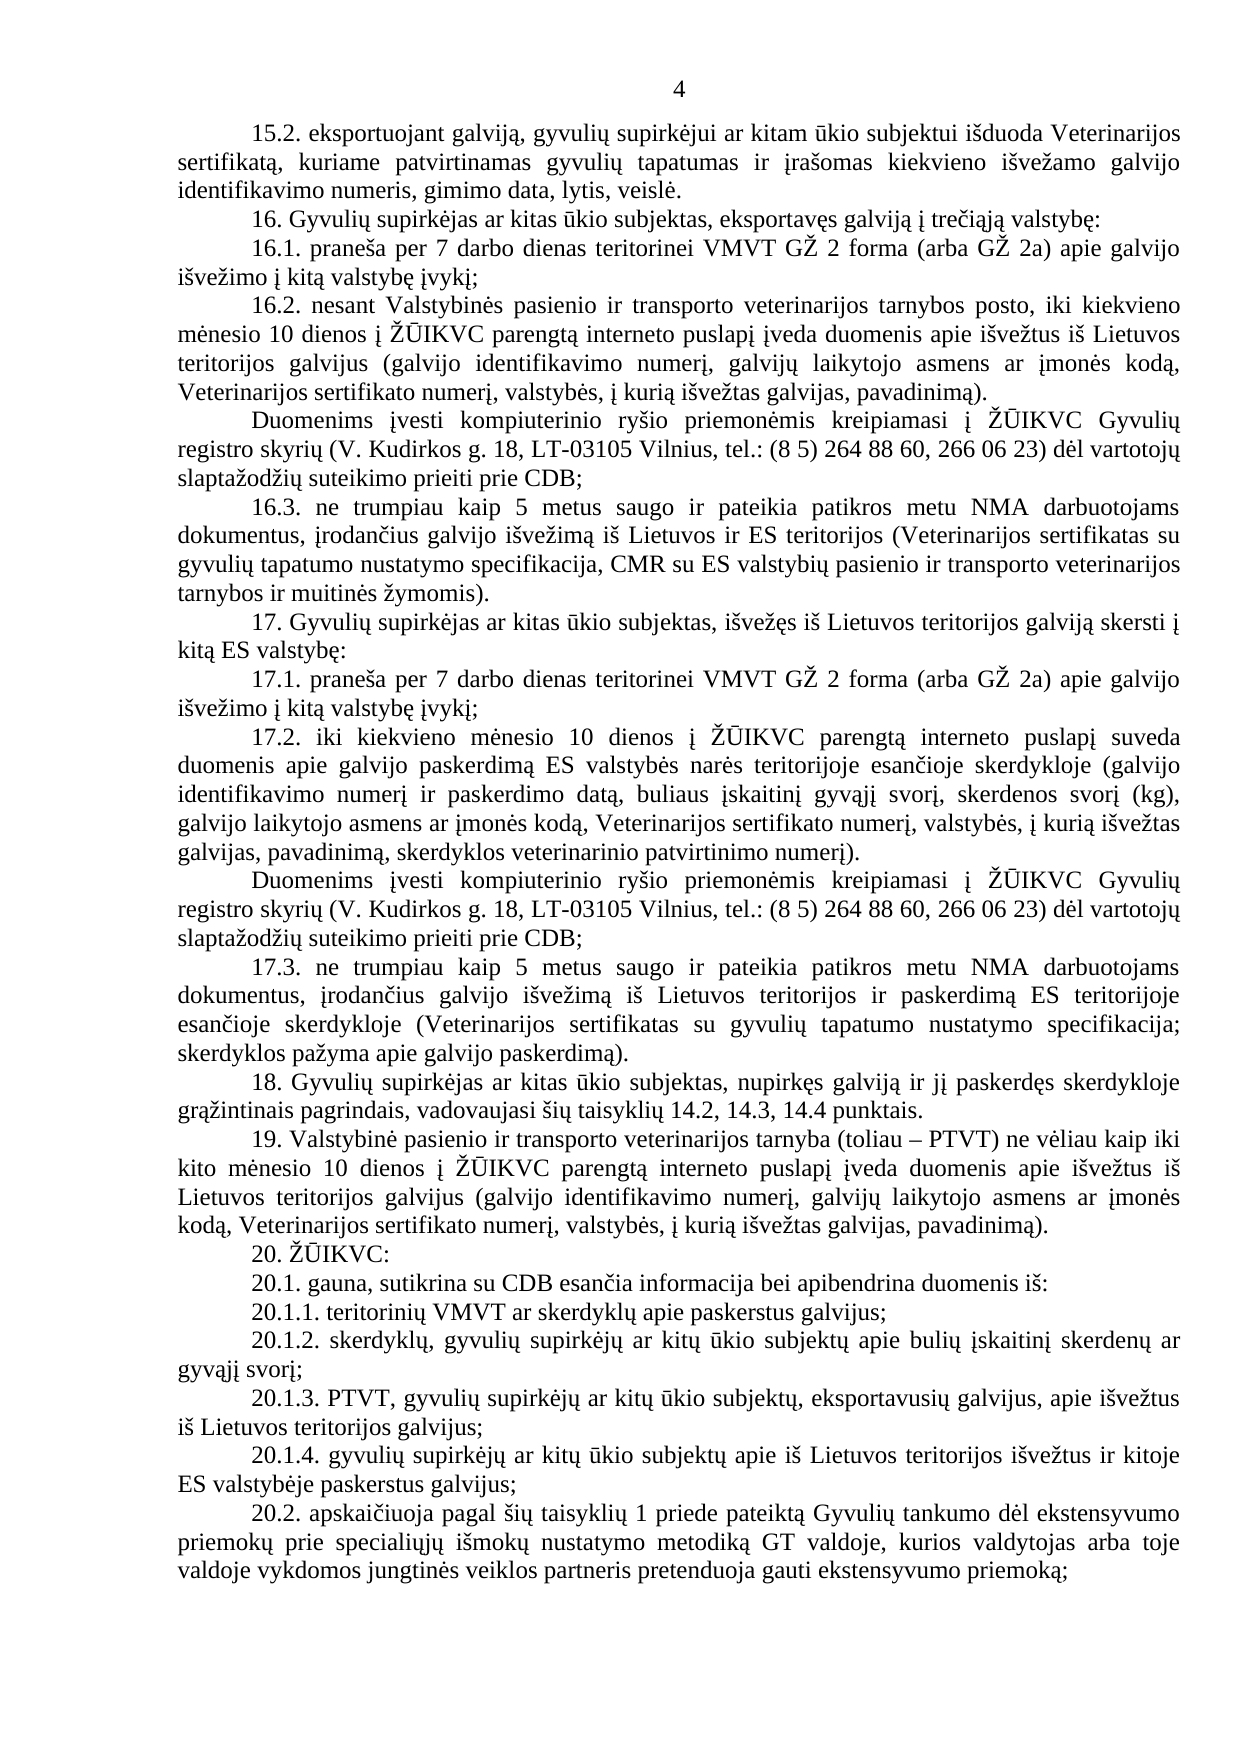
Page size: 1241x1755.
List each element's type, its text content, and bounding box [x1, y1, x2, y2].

text 20.2. apskaičiuoja pagal šių taisyklių 1 priede pateiktą Gyvulių tankumo dėl ekstensyvumo priemokų prie specialiųjų išmokų nustatymo metodiką GT valdoje, kurios valdytojas arba toje valdoje vykdomos jungtinės veiklos partneris pretenduoja gauti ekstensyvumo priemoką; [177, 1498, 1181, 1584]
text 20.1.3. PTVT, gyvulių supirkėjų ar kitų ūkio subjektų, eksportavusių galvijus, apie išvežtus iš Lietuvos teritorijos galvijus; [177, 1383, 1181, 1441]
text 20. ŽŪIKVC: [177, 1239, 1181, 1268]
text 20.1.1. teritorinių VMVT ar skerdyklų apie paskerstus galvijus; [177, 1297, 1181, 1326]
text Duomenims įvesti kompiuterinio ryšio priemonėmis kreipiamasi į ŽŪIKVC Gyvulių registro skyrių (V. Kudirkos g. 18, LT-03105 Vilnius, tel.: (8 5) 264 88 60, 266 06 23) dėl vartotojų slaptažodžių suteikimo prieiti prie CDB; [177, 866, 1181, 952]
text 16. Gyvulių supirkėjas ar kitas ūkio subjektas, eksportavęs galviją į trečiąją valstybę: [177, 204, 1181, 233]
text 17. Gyvulių supirkėjas ar kitas ūkio subjektas, išvežęs iš Lietuvos teritorijos galviją skersti į kitą ES valstybę: [177, 607, 1181, 664]
text 19. Valstybinė pasienio ir transporto veterinarijos tarnyba (toliau – PTVT) ne vėliau kaip iki kito mėnesio 10 dienos į ŽŪIKVC parengtą interneto puslapį įveda duomenis apie išvežtus iš Lietuvos teritorijos galvijus (galvijo identifikavimo numerį, galvijų laikytojo asmens ar įmonės kodą, Veterinarijos sertifikato numerį, valstybės, į kurią išvežtas galvijas, pavadinimą). [177, 1124, 1181, 1239]
text 18. Gyvulių supirkėjas ar kitas ūkio subjektas, nupirkęs galviją ir jį paskerdęs skerdykloje grąžintinais pagrindais, vadovaujasi šių taisyklių 14.2, 14.3, 14.4 punktais. [177, 1067, 1181, 1124]
text 17.1. praneša per 7 darbo dienas teritorinei VMVT GŽ 2 forma (arba GŽ 2a) apie galvijo išvežimo į kitą valstybę įvykį; [177, 664, 1181, 722]
text 17.3. ne trumpiau kaip 5 metus saugo ir pateikia patikros metu NMA darbuotojams dokumentus, įrodančius galvijo išvežimą iš Lietuvos teritorijos ir paskerdimą ES teritorijoje esančioje skerdykloje (Veterinarijos sertifikatas su gyvulių tapatumo nustatymo specifikacija; skerdyklos pažyma apie galvijo paskerdimą). [177, 952, 1181, 1067]
text 16.3. ne trumpiau kaip 5 metus saugo ir pateikia patikros metu NMA darbuotojams dokumentus, įrodančius galvijo išvežimą iš Lietuvos ir ES teritorijos (Veterinarijos sertifikatas su gyvulių tapatumo nustatymo specifikacija, CMR su ES valstybių pasienio ir transporto veterinarijos tarnybos ir muitinės žymomis). [177, 492, 1181, 607]
text 20.1.2. skerdyklų, gyvulių supirkėjų ar kitų ūkio subjektų apie bulių įskaitinį skerdenų ar gyvąjį svorį; [177, 1326, 1181, 1383]
text 16.2. nesant Valstybinės pasienio ir transporto veterinarijos tarnybos posto, iki kiekvieno mėnesio 10 dienos į ŽŪIKVC parengtą interneto puslapį įveda duomenis apie išvežtus iš Lietuvos teritorijos galvijus (galvijo identifikavimo numerį, galvijų laikytojo asmens ar įmonės kodą, Veterinarijos sertifikato numerį, valstybės, į kurią išvežtas galvijas, pavadinimą). [177, 291, 1181, 406]
text 20.1. gauna, sutikrina su CDB esančia informacija bei apibendrina duomenis iš: [177, 1268, 1181, 1297]
text 15.2. eksportuojant galviją, gyvulių supirkėjui ar kitam ūkio subjektui išduoda Veterinarijos sertifikatą, kuriame patvirtinamas gyvulių tapatumas ir įrašomas kiekvieno išvežamo galvijo identifikavimo numeris, gimimo data, lytis, veislė. [177, 118, 1181, 204]
text 20.1.4. gyvulių supirkėjų ar kitų ūkio subjektų apie iš Lietuvos teritorijos išvežtus ir kitoje ES valstybėje paskerstus galvijus; [177, 1441, 1181, 1498]
text 16.1. praneša per 7 darbo dienas teritorinei VMVT GŽ 2 forma (arba GŽ 2a) apie galvijo išvežimo į kitą valstybę įvykį; [177, 233, 1181, 291]
text 17.2. iki kiekvieno mėnesio 10 dienos į ŽŪIKVC parengtą interneto puslapį suveda duomenis apie galvijo paskerdimą ES valstybės narės teritorijoje esančioje skerdykloje (galvijo identifikavimo numerį ir paskerdimo datą, buliaus įskaitinį gyvąjį svorį, skerdenos svorį (kg), galvijo laikytojo asmens ar įmonės kodą, Veterinarijos sertifikato numerį, valstybės, į kurią išvežtas galvijas, pavadinimą, skerdyklos veterinarinio patvirtinimo numerį). [177, 722, 1181, 866]
text Duomenims įvesti kompiuterinio ryšio priemonėmis kreipiamasi į ŽŪIKVC Gyvulių registro skyrių (V. Kudirkos g. 18, LT-03105 Vilnius, tel.: (8 5) 264 88 60, 266 06 23) dėl vartotojų slaptažodžių suteikimo prieiti prie CDB; [177, 406, 1181, 492]
